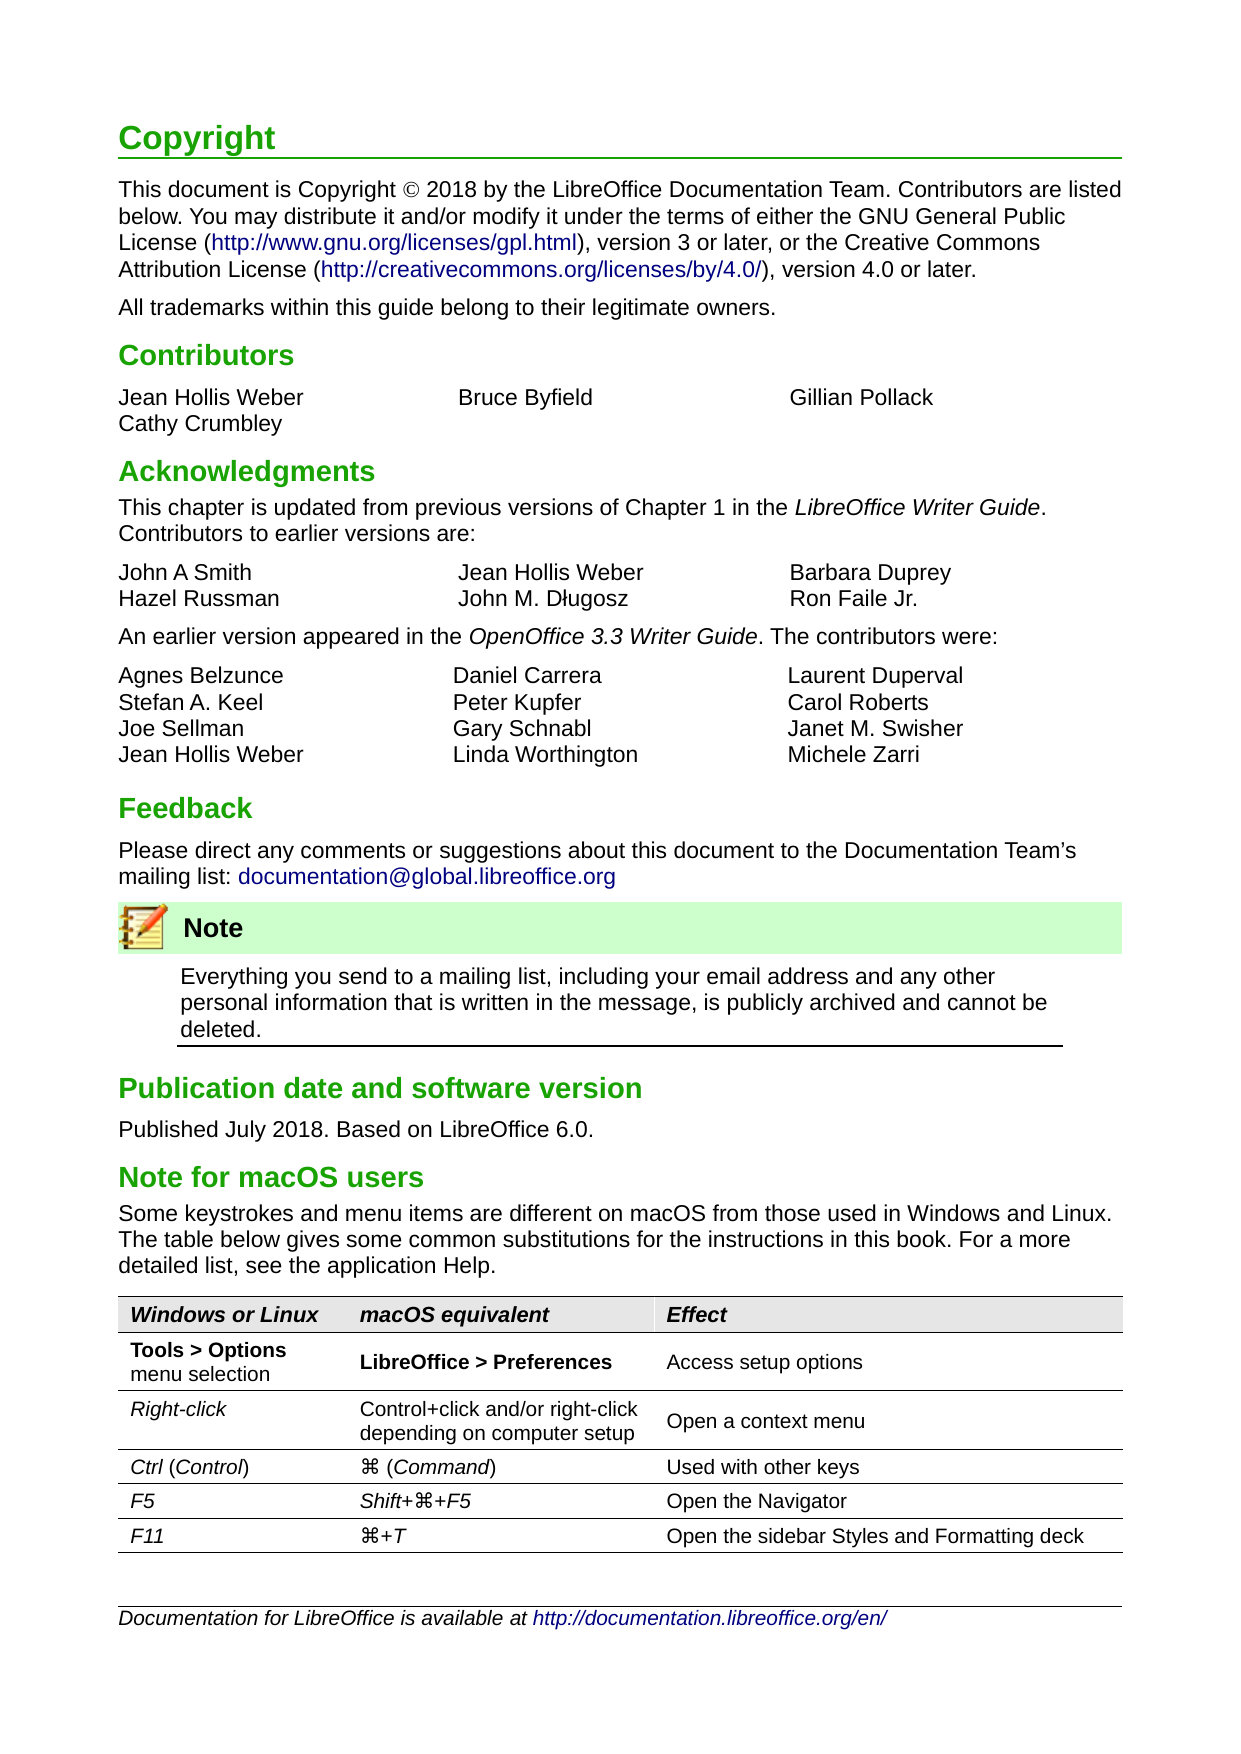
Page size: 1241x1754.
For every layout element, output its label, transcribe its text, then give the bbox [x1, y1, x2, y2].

table_cell Open a context menu [655, 1391, 1123, 1449]
table_header Effect [655, 1297, 1123, 1332]
table_header macOS equivalent [348, 1297, 654, 1332]
subtitle Publication date and software version [118, 1071, 1122, 1104]
subtitle Acknowledgments [118, 454, 1122, 488]
text All trademarks within this guide belong to their legitimate owners. [118, 294, 1122, 321]
table_header Daniel Carrera [453, 662, 787, 688]
table_cell Used with other keys [655, 1450, 1123, 1483]
text Please direct any comments or suggestions about this document to the Documentation Team’s mailing list: documentation@global.libreoffice.org [118, 837, 1122, 889]
table_cell Open the sidebar Styles and Formatting deck [655, 1519, 1123, 1552]
table_cell Open the Navigator [655, 1484, 1123, 1518]
text Published July 2018. Based on LibreOffice 6.0. [118, 1116, 1122, 1142]
table_cell Control+click and/or right-click depending on computer setup [348, 1391, 654, 1449]
table_cell F5 [118, 1484, 348, 1518]
table_header Jean Hollis Weber [458, 559, 789, 585]
table_cell Linda Worthington [453, 741, 787, 768]
subtitle Note for macOS users [118, 1160, 1122, 1193]
table_cell Hazel Russman [118, 585, 458, 612]
picture [119, 902, 170, 953]
table_header Agnes Belzunce [118, 662, 453, 688]
table_header John A Smith [118, 559, 458, 585]
table_cell Shift+⌘+F5 [348, 1484, 654, 1518]
table_cell ⌘ (Command) [348, 1450, 654, 1483]
table_cell ⌘+T [348, 1519, 654, 1552]
table_cell John M. Długosz [458, 585, 789, 612]
table_header Gillian Pollack [789, 384, 1122, 410]
table_cell LibreOffice > Preferences [348, 1333, 654, 1390]
table_cell [789, 410, 1122, 436]
table_cell Peter Kupfer [453, 689, 787, 715]
table_header Jean Hollis Weber [118, 384, 458, 410]
table_cell Janet M. Swisher [788, 715, 1122, 741]
subtitle Contributors [118, 338, 1122, 372]
table_cell Gary Schnabl [453, 715, 787, 741]
table_header Windows or Linux [118, 1297, 348, 1332]
text This chapter is updated from previous versions of Chapter 1 in the LibreOffice Writer Guide. Contributors to earlier versions are: [118, 494, 1122, 546]
table_cell Joe Sellman [118, 715, 453, 741]
table_cell [458, 410, 789, 436]
text Some keystrokes and menu items are different on macOS from those used in Windows and Linux. The table below gives some common substitutions for the instructions in this book. For a more detailed list, see the application Help. [118, 1199, 1122, 1278]
table_header Bruce Byfield [458, 384, 789, 410]
table_cell Carol Roberts [788, 689, 1122, 715]
table_cell Access setup options [655, 1333, 1123, 1390]
table_cell Stefan A. Keel [118, 689, 453, 715]
table_cell Ctrl (Control) [118, 1450, 348, 1483]
table_cell Ron Faile Jr. [789, 585, 1122, 612]
table_cell F11 [118, 1519, 348, 1552]
table_cell Cathy Crumbley [118, 410, 458, 436]
table_cell Right-click [118, 1391, 348, 1449]
subtitle Note [118, 902, 1122, 954]
table_cell Tools > Options menu selection [118, 1333, 348, 1390]
text This document is Copyright © 2018 by the LibreOffice Documentation Team. Contributors are listed below. You may distribute it and/or modify it under the terms of either the GNU General Public License (http://www.gnu.org/licenses/gpl.html), version 3 or later, or the Creative Commons Attribution License (http://creativecommons.org/licenses/by/4.0/), version 4.0 or later. [118, 176, 1122, 282]
table_cell Michele Zarri [788, 741, 1122, 768]
subtitle Feedback [118, 791, 1122, 825]
subtitle Copyright [118, 118, 1122, 157]
table_header Laurent Duperval [788, 662, 1122, 688]
table_cell Jean Hollis Weber [118, 741, 453, 768]
text Everything you send to a mailing list, including your email address and any other personal information that is written in the message, is publicly archived and cannot be deleted. [177, 960, 1063, 1045]
text An earlier version appeared in the OpenOffice 3.3 Writer Guide. The contributors were: [118, 623, 1122, 650]
table_header Barbara Duprey [789, 559, 1122, 585]
